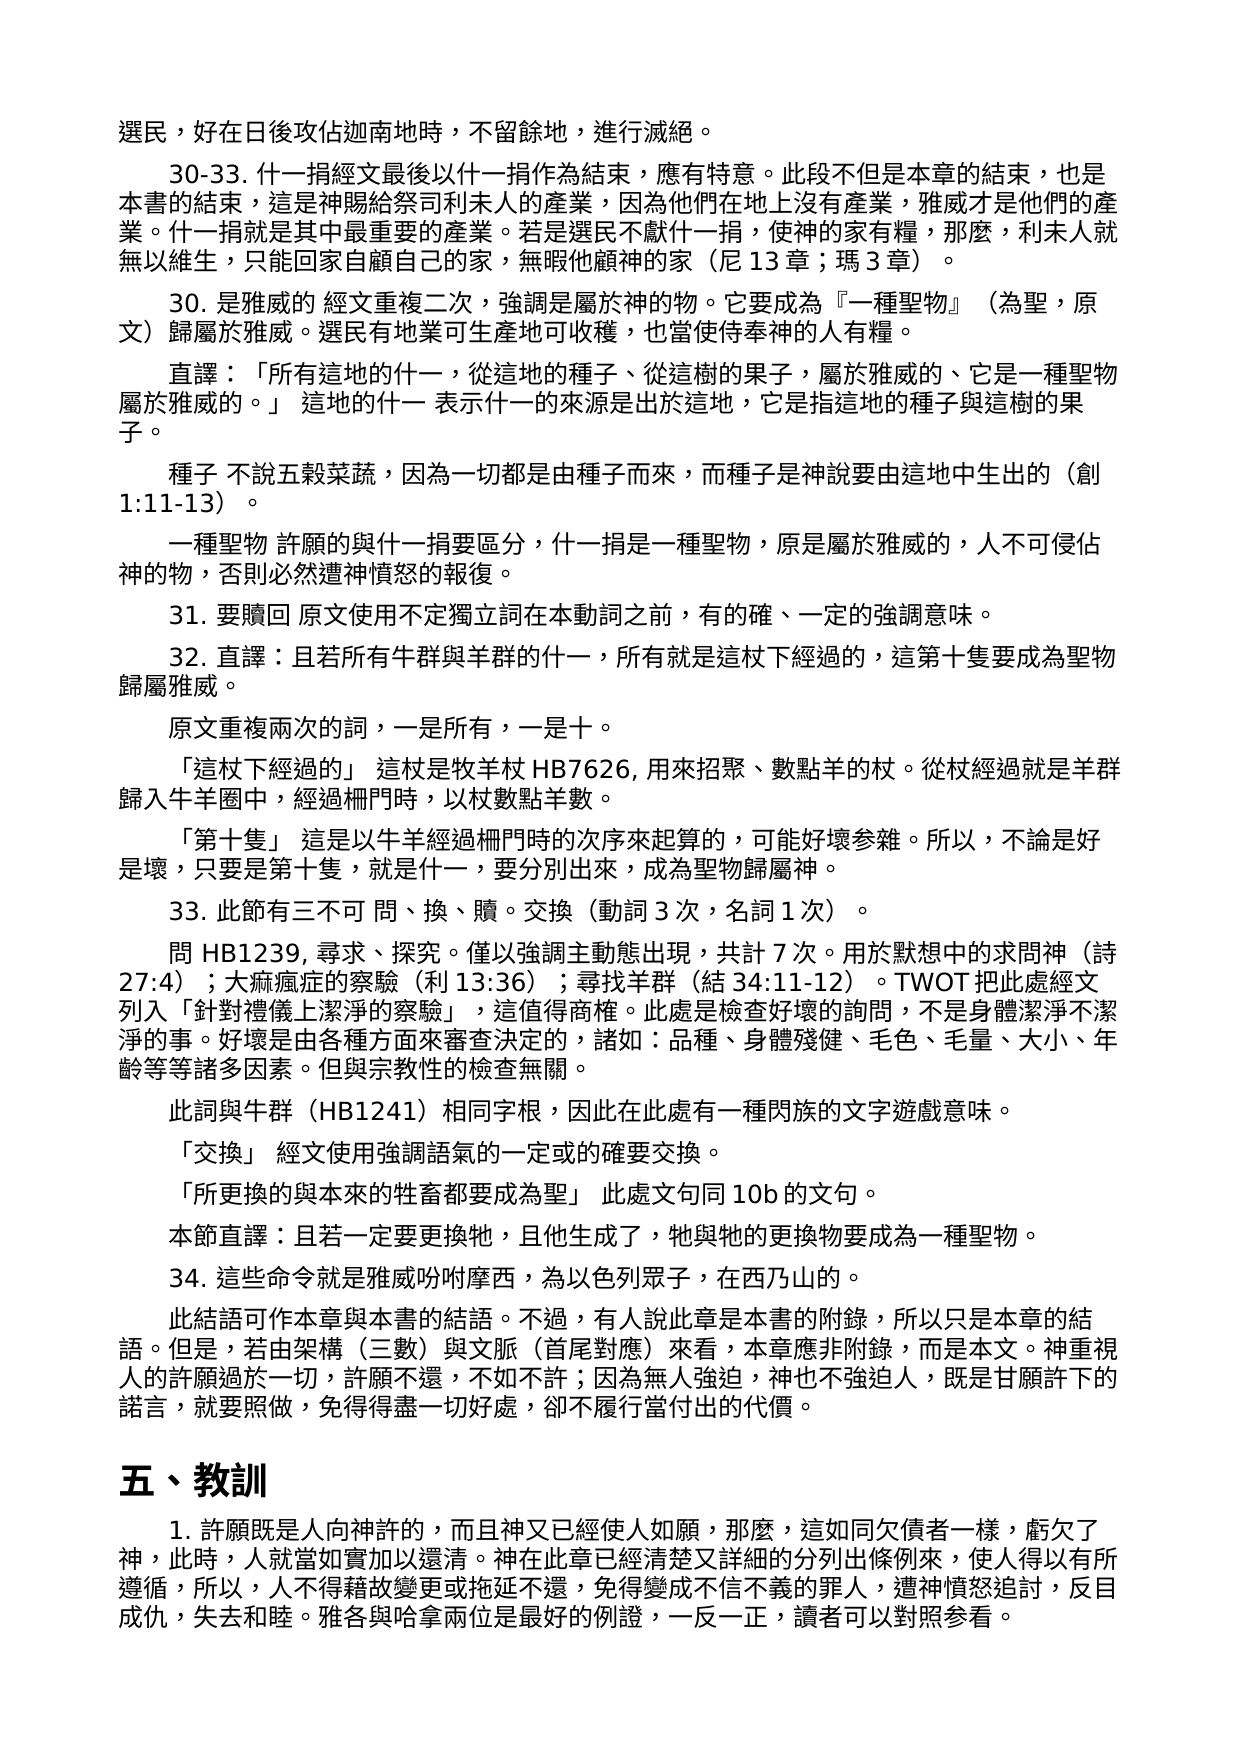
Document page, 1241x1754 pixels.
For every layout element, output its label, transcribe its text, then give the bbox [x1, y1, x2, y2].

text 「這杖下經過的」 這杖是牧羊杖HB7626, 用來招聚、數點羊的杖。從杖經過就是羊群歸入牛羊圈中，經過柵門時，以杖數點羊數。 [118, 756, 1122, 814]
text 31. 要贖回 原文使用不定獨立詞在本動詞之前，有的確、一定的強調意味。 [118, 601, 1122, 631]
text 30. 是雅威的 經文重複二次，強調是屬於神的物。它要成為『一種聖物』（為聖，原文）歸屬於雅威。選民有地業可生產地可收穫，也當使侍奉神的人有糧。 [118, 289, 1122, 347]
text 32. 直譯：且若所有牛群與羊群的什一，所有就是這杖下經過的，這第十隻要成為聖物歸屬雅威。 [118, 643, 1122, 701]
subtitle 五、教訓 [118, 1460, 1122, 1503]
text 「所更換的與本來的牲畜都要成為聖」 此處文句同10b的文句。 [118, 1181, 1122, 1210]
text 1. 許願既是人向神許的，而且神又已經使人如願，那麼，這如同欠債者一樣，虧欠了神，此時，人就當如實加以還清。神在此章已經清楚又詳細的分列出條例來，使人得以有所遵循，所以，人不得藉故變更或拖延不還，免得變成不信不義的罪人，遭神憤怒追討，反目成仇，失去和睦。雅各與哈拿兩位是最好的例證，一反一正，讀者可以對照参看。 [118, 1516, 1122, 1633]
text 33. 此節有三不可 問、換、贖。交換（動詞3次，名詞1次）。 [118, 897, 1122, 926]
text 30-33. 什一捐經文最後以什一捐作為結束，應有特意。此段不但是本章的結束，也是本書的結束，這是神賜給祭司利未人的產業，因為他們在地上沒有產業，雅威才是他們的產業。什一捐就是其中最重要的產業。若是選民不獻什一捐，使神的家有糧，那麼，利未人就無以維生，只能回家自顧自己的家，無暇他顧神的家（尼13章；瑪3章）。 [118, 160, 1122, 276]
text 選民，好在日後攻佔迦南地時，不留餘地，進行滅絕。 [118, 118, 1122, 147]
text 「第十隻」 這是以牛羊經過柵門時的次序來起算的，可能好壞参雜。所以，不論是好是壞，只要是第十隻，就是什一，要分別出來，成為聖物歸屬神。 [118, 826, 1122, 885]
text 此詞與牛群（HB1241）相同字根，因此在此處有一種閃族的文字遊戲意味。 [118, 1097, 1122, 1126]
text 34. 這些命令就是雅威吩咐摩西，為以色列眾子，在西乃山的。 [118, 1264, 1122, 1293]
text 問 HB1239, 尋求、探究。僅以強調主動態出現，共計7次。用於默想中的求問神（詩27:4）；大痲瘋症的察驗（利13:36）；尋找羊群（結34:11-12）。TWOT把此處經文列入「針對禮儀上潔淨的察驗」，這值得商榷。此處是檢查好壞的詢問，不是身體潔淨不潔淨的事。好壞是由各種方面來審查決定的，諸如：品種、身體殘健、毛色、毛量、大小、年齡等等諸多因素。但與宗教性的檢查無關。 [118, 939, 1122, 1085]
text 此結語可作本章與本書的結語。不過，有人說此章是本書的附錄，所以只是本章的結語。但是，若由架構（三數）與文脈（首尾對應）來看，本章應非附錄，而是本文。神重視人的許願過於一切，許願不還，不如不許；因為無人強迫，神也不強迫人，既是甘願許下的諾言，就要照做，免得得盡一切好處，卻不履行當付出的代價。 [118, 1306, 1122, 1422]
text 直譯：「所有這地的什一，從這地的種子、從這樹的果子，屬於雅威的、它是一種聖物屬於雅威的。」 這地的什一 表示什一的來源是出於這地，它是指這地的種子與這樹的果子。 [118, 360, 1122, 447]
text 原文重複兩次的詞，一是所有，一是十。 [118, 714, 1122, 743]
text 一種聖物 許願的與什一捐要區分，什一捐是一種聖物，原是屬於雅威的，人不可侵佔神的物，否則必然遭神憤怒的報復。 [118, 531, 1122, 589]
text 種子 不說五榖菜蔬，因為一切都是由種子而來，而種子是神說要由這地中生出的（創1:11-13）。 [118, 460, 1122, 518]
text 「交換」 經文使用強調語氣的一定或的確要交換。 [118, 1139, 1122, 1168]
text 本節直譯：且若一定要更換牠，且他生成了，牠與牠的更換物要成為一種聖物。 [118, 1222, 1122, 1251]
